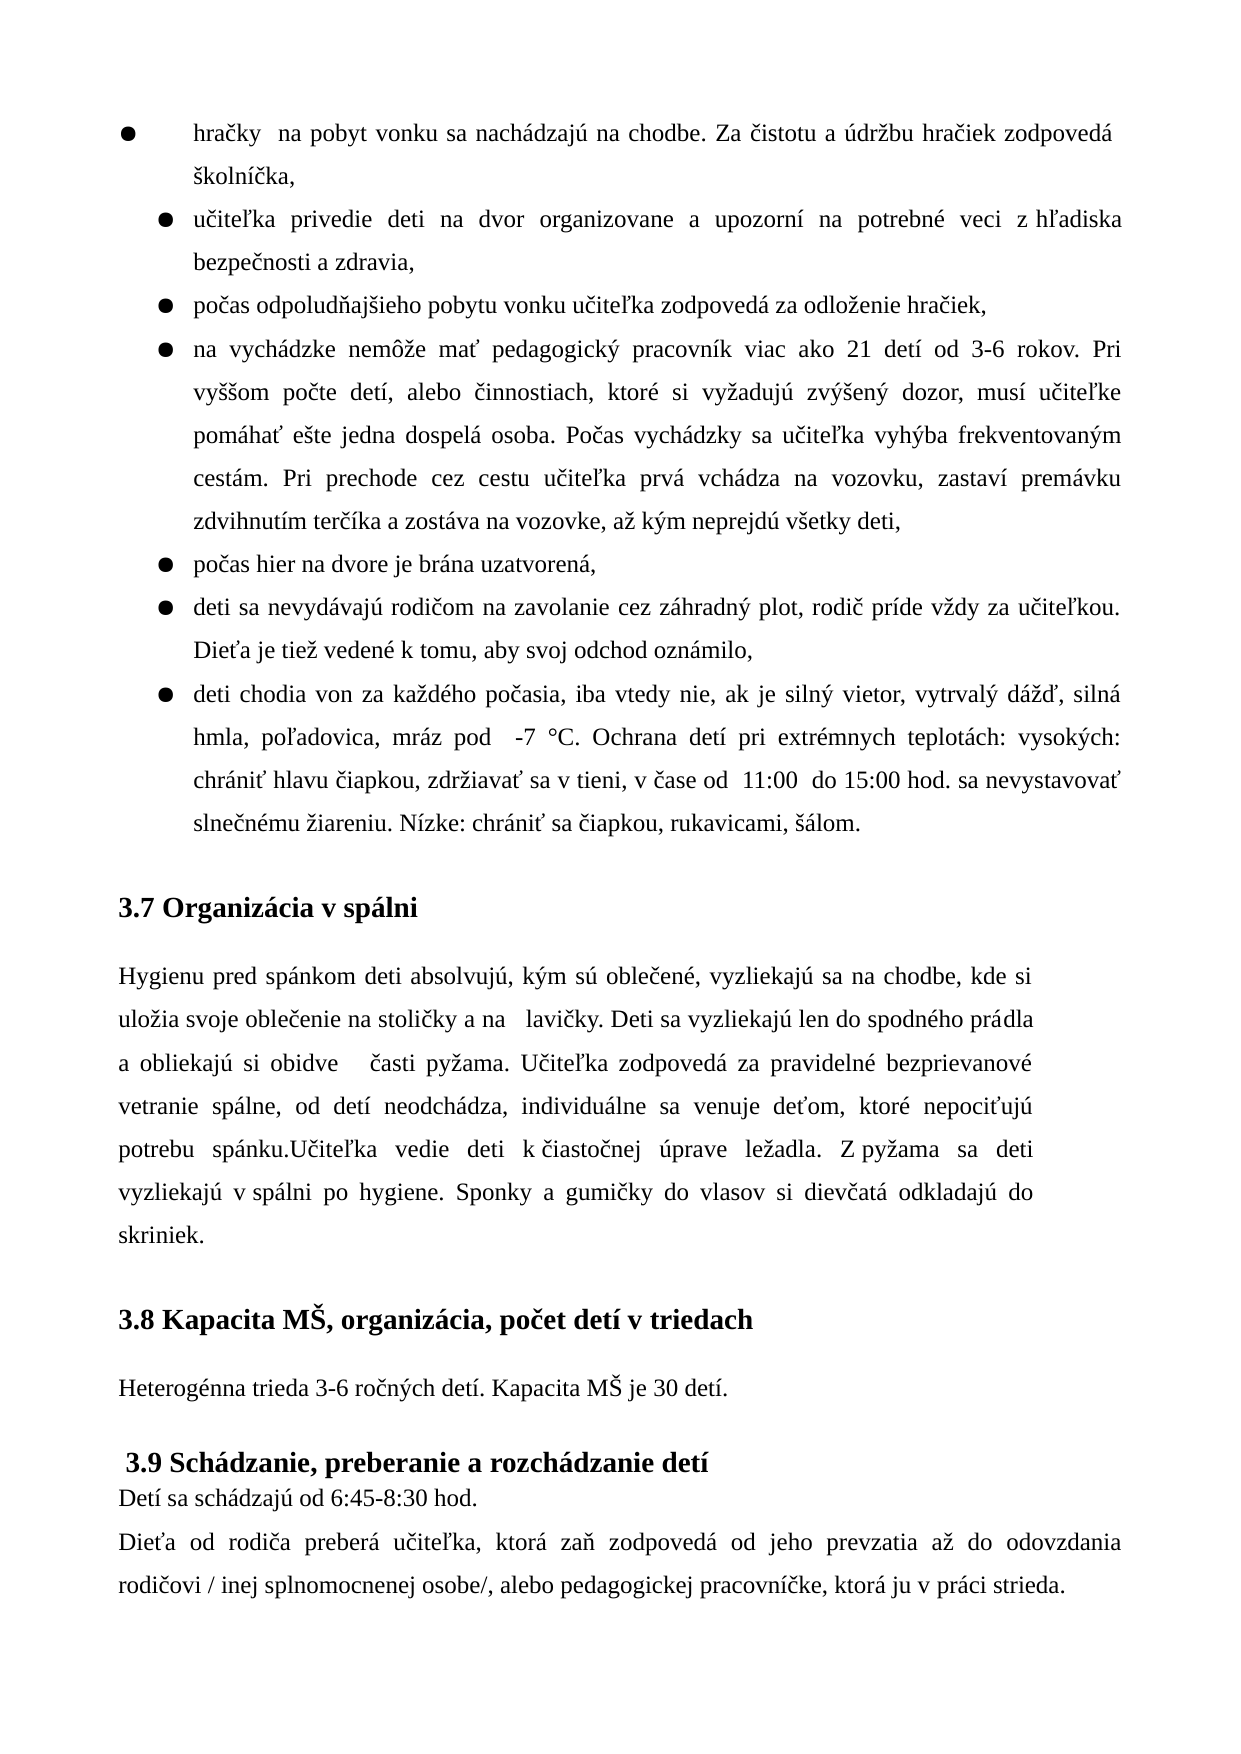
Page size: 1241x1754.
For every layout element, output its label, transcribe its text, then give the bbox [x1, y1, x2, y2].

text Heterogénna trieda 3-6 ročných detí. Kapacita MŠ je 30 detí. [118, 1373, 1122, 1402]
list Hygienu pred spánkom deti absolvujú, kým sú oblečené, vyzliekajú sa na chodbe, kde si uložia svoje oblečenie na stoličky a na lavičky. Deti sa vyzliekajú len do spodného prádla a obliekajú si obidve časti pyžama. Učiteľka zodpovedá za pravidelné bezprievanové vetranie spálne, od detí neodchádza, individuálne sa venuje deťom, ktoré nepociťujú potrebu spánku.Učiteľka vedie deti k čiastočnej úprave ležadla. Z pyžama sa deti vyzliekajú v spálni po hygiene. Sponky a gumičky do vlasov si dievčatá odkladajú do skriniek. [118, 961, 1033, 1249]
text Dieťa od rodiča preberá učiteľka, ktorá zaň zodpovedá od jeho prevzatia až do odovzdania rodičovi / inej splnomocnenej osobe/, alebo pedagogickej pracovníčke, ktorá ju v práci strieda. [118, 1527, 1122, 1598]
list na vychádzke nemôže mať pedagogický pracovník viac ako 21 detí od 3-6 rokov. Pri vyššom počte detí, alebo činnostiach, ktoré si vyžadujú zvýšený dozor, musí učiteľke pomáhať ešte jedna dospelá osoba. Počas vychádzky sa učiteľka vyhýba frekventovaným cestám. Pri prechode cez cestu učiteľka prvá vchádza na vozovku, zastaví premávku zdvihnutím terčíka a zostáva na vozovke, až kým neprejdú všetky deti, [156, 334, 1122, 535]
list hračky na pobyt vonku sa nachádzajú na chodbe. Za čistotu a údržbu hračiek zodpovedá školníčka, [118, 118, 1122, 190]
list počas hier na dvore je brána uzatvorená, [156, 549, 1122, 578]
list učiteľka privedie deti na dvor organizovane a upozorní na potrebné veci z hľadiska bezpečnosti a zdravia, [156, 204, 1122, 276]
list počas odpoludňajšieho pobytu vonku učiteľka zodpovedá za odloženie hračiek, [156, 291, 1122, 319]
text Detí sa schádzajú od 6:45-8:30 hod. [118, 1483, 1122, 1512]
text 3.8 Kapacita MŠ, organizácia, počet detí v triedach [118, 1302, 1033, 1335]
list deti sa nevydávajú rodičom na zavolanie cez záhradný plot, rodič príde vždy za učiteľkou. Dieťa je tiež vedené k tomu, aby svoj odchod oznámilo, [156, 592, 1122, 664]
text 3.9 Schádzanie, preberanie a rozchádzanie detí [118, 1445, 1122, 1478]
text 3.7 Organizácia v spálni [118, 890, 1122, 923]
list deti chodia von za každého počasia, iba vtedy nie, ak je silný vietor, vytrvalý dážď, silná hmla, poľadovica, mráz pod -7 °C. Ochrana detí pri extrémnych teplotách: vysokých: chrániť hlavu čiapkou, zdržiavať sa v tieni, v čase od 11:00 do 15:00 hod. sa nevystavovať slnečnému žiareniu. Nízke: chrániť sa čiapkou, rukavicami, šálom. [156, 679, 1122, 837]
